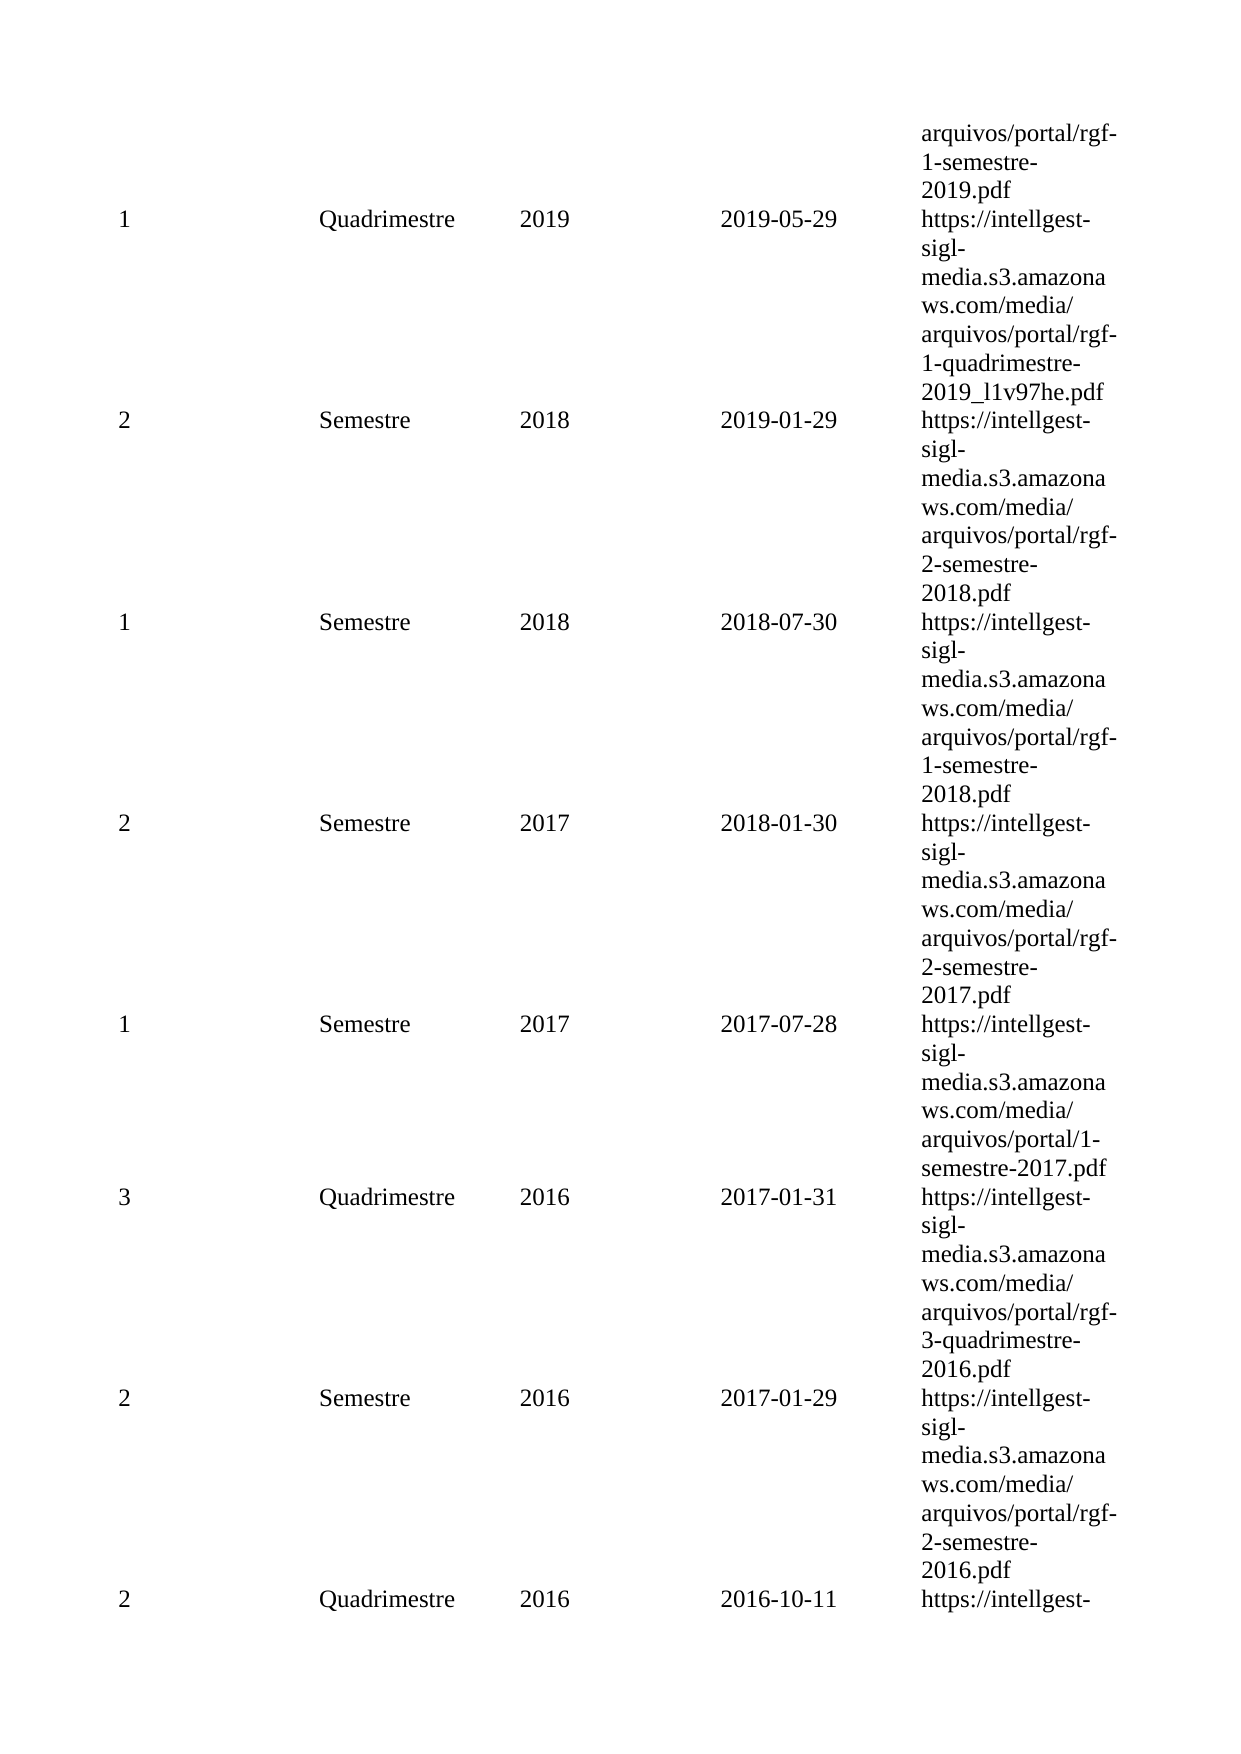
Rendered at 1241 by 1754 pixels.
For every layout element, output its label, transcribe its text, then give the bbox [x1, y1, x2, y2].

table_cell [319, 118, 519, 204]
table_cell https://intellgest- [921, 1584, 1122, 1613]
table_cell https://intellgest-sigl-media.s3.amazonaws.com/media/arquivos/portal/1-semestre-2017.pdf [921, 1009, 1122, 1182]
table_cell 1 [118, 204, 319, 406]
table_cell Quadrimestre [319, 1584, 519, 1613]
table_cell 2017-07-28 [720, 1009, 921, 1182]
table_cell 2018-01-30 [720, 808, 921, 1009]
table_cell Semestre [319, 607, 519, 808]
table_cell 2018 [520, 607, 720, 808]
table_cell Quadrimestre [319, 1182, 519, 1383]
table_cell 2016 [520, 1383, 720, 1584]
table_cell [118, 118, 319, 204]
table_cell 2018-07-30 [720, 607, 921, 808]
table_cell 1 [118, 1009, 319, 1182]
table_cell 2019-05-29 [720, 204, 921, 406]
table_cell https://intellgest-sigl-media.s3.amazonaws.com/media/arquivos/portal/rgf-2-semestre-2018.pdf [921, 406, 1122, 607]
table_cell arquivos/portal/rgf-1-semestre-2019.pdf [921, 118, 1122, 204]
table_cell https://intellgest-sigl-media.s3.amazonaws.com/media/arquivos/portal/rgf-2-semestre-2016.pdf [921, 1383, 1122, 1584]
table_cell https://intellgest-sigl-media.s3.amazonaws.com/media/arquivos/portal/rgf-1-semestre-2018.pdf [921, 607, 1122, 808]
table_cell 2016-10-11 [720, 1584, 921, 1613]
table_cell Semestre [319, 1009, 519, 1182]
table_cell 2016 [520, 1182, 720, 1383]
table_cell 2018 [520, 406, 720, 607]
table_cell https://intellgest-sigl-media.s3.amazonaws.com/media/arquivos/portal/rgf-1-quadrimestre-2019_l1v97he.pdf [921, 204, 1122, 406]
table_cell [520, 118, 720, 204]
table_cell 3 [118, 1182, 319, 1383]
table_cell Semestre [319, 808, 519, 1009]
table_cell Semestre [319, 1383, 519, 1584]
table_cell https://intellgest-sigl-media.s3.amazonaws.com/media/arquivos/portal/rgf-3-quadrimestre-2016.pdf [921, 1182, 1122, 1383]
table_cell [720, 118, 921, 204]
table_cell https://intellgest-sigl-media.s3.amazonaws.com/media/arquivos/portal/rgf-2-semestre-2017.pdf [921, 808, 1122, 1009]
table_cell 2017 [520, 808, 720, 1009]
table_cell 2017 [520, 1009, 720, 1182]
table_cell 2019-01-29 [720, 406, 921, 607]
table_cell 2 [118, 406, 319, 607]
table_cell 2 [118, 1383, 319, 1584]
table_cell 2 [118, 808, 319, 1009]
table_cell 1 [118, 607, 319, 808]
table_cell Quadrimestre [319, 204, 519, 406]
table_cell Semestre [319, 406, 519, 607]
table_cell 2016 [520, 1584, 720, 1613]
table_cell 2017-01-31 [720, 1182, 921, 1383]
table_cell 2017-01-29 [720, 1383, 921, 1584]
table_cell 2019 [520, 204, 720, 406]
table_cell 2 [118, 1584, 319, 1613]
